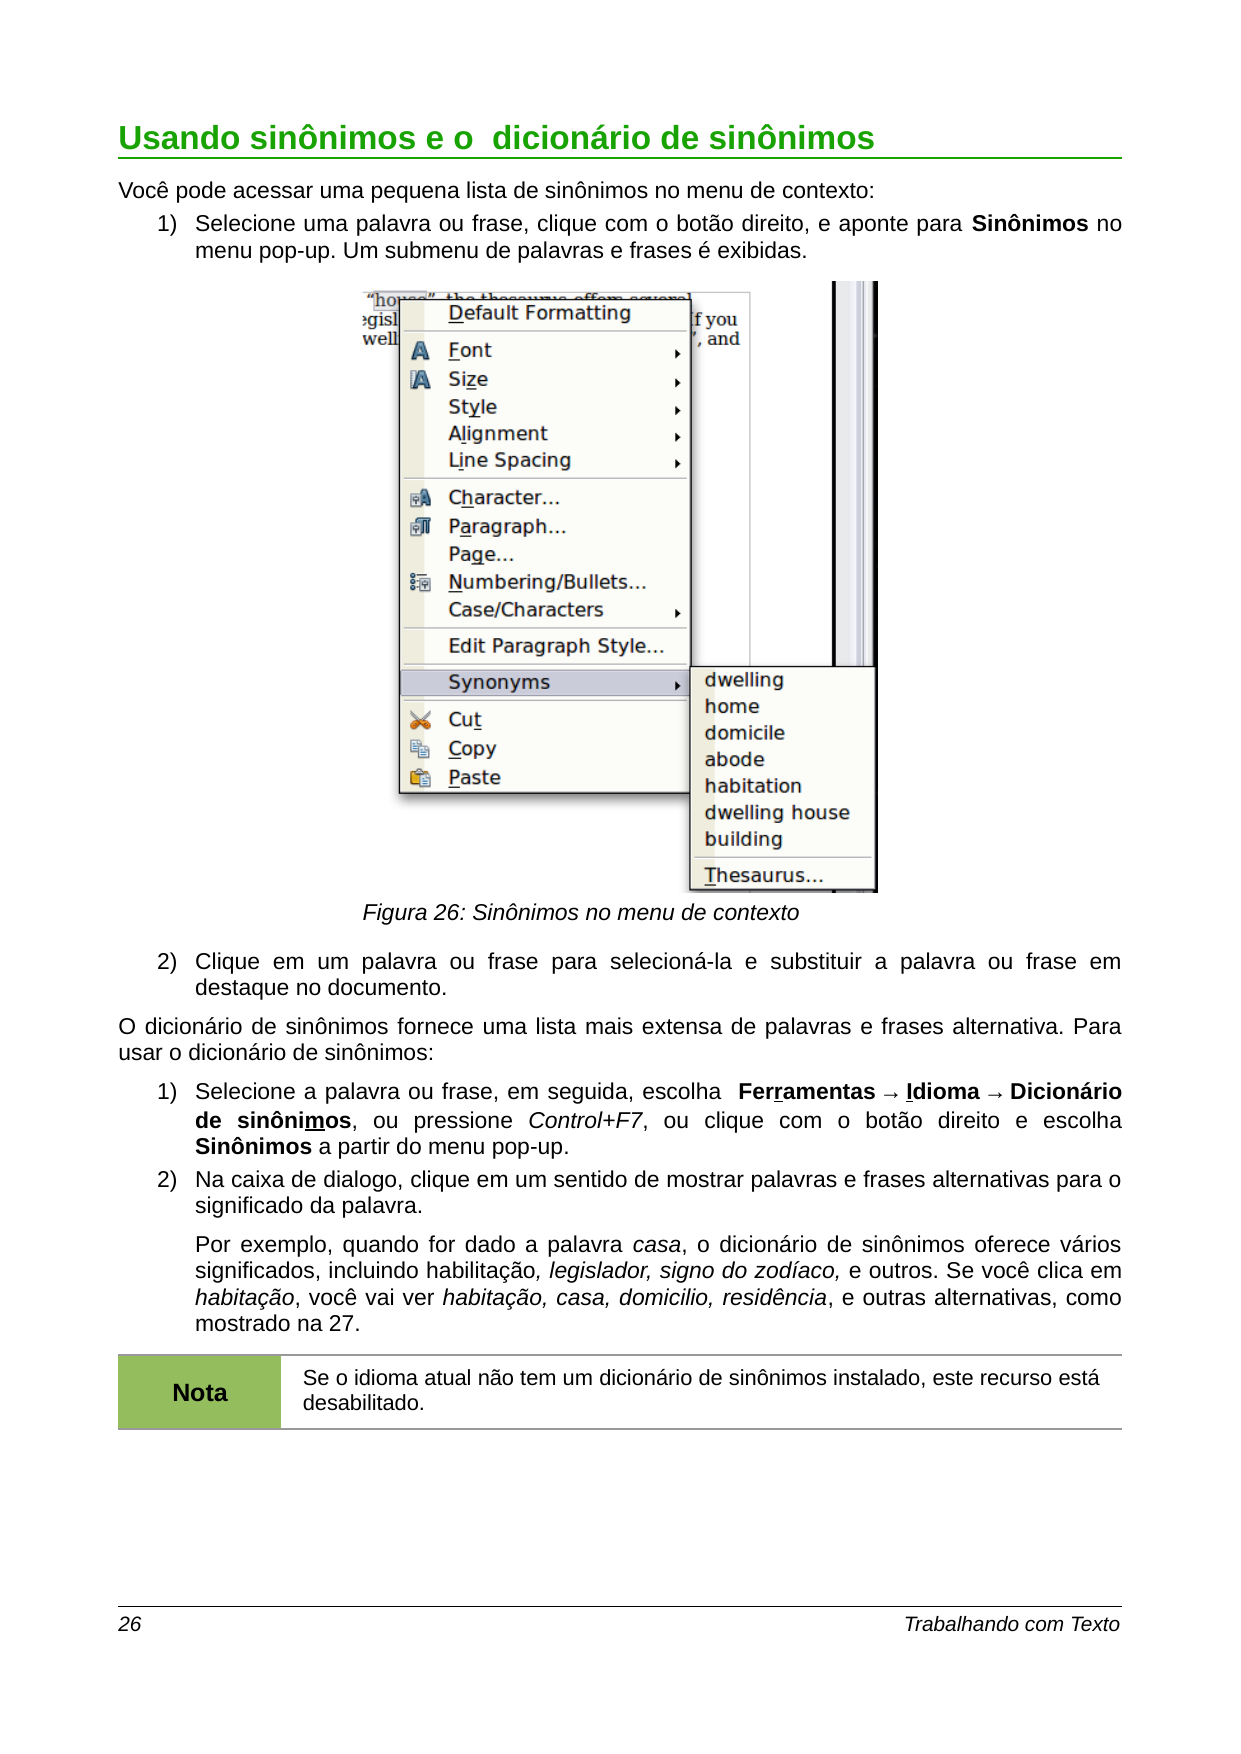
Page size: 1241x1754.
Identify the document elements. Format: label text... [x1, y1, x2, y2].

picture [362, 281, 878, 893]
list Clique em um palavra ou frase para selecioná-la e substituir a palavra ou frase em destaque no documento. [177, 948, 1122, 1001]
list Selecione a palavra ou frase, em seguida, escolha Ferramentas → Idioma → Dicionário de sinônimos, ou pressione Control+F7, ou clique com o botão direito e escolha Sinônimos a partir do menu pop-up. [177, 1078, 1122, 1159]
list Por exemplo, quando for dado a palavra casa, o dicionário de sinônimos oferece vários significados, incluindo habilitação, legislador, signo do zodíaco, e outros. Se você clica em habitação, você vai ver habitação, casa, domicilio, residência, e outras alternativas, como mostrado na Figura 27. [195, 1231, 1122, 1336]
list Você pode acessar uma pequena lista de sinônimos no menu de contexto: [118, 177, 1122, 204]
list Selecione uma palavra ou frase, clique com o botão direito, e aponte para Sinônimos no menu pop-up. Um submenu de palavras e frases é exibidas. [177, 210, 1122, 263]
table_header Se o idioma atual não tem um dicionário de sinônimos instalado, este recurso está desabilitado. [281, 1356, 1122, 1428]
subtitle Usando sinônimos e o dicionário de sinônimos [118, 118, 1122, 157]
text Figura 26: Sinônimos no menu de contexto [362, 899, 878, 925]
text O dicionário de sinônimos fornece uma lista mais extensa de palavras e frases alternativa. Para usar o dicionário de sinônimos: [118, 1013, 1122, 1066]
list Na caixa de dialogo, clique em um sentido de mostrar palavras e frases alternativas para o significado da palavra. [177, 1166, 1122, 1218]
table_header Nota [118, 1356, 281, 1428]
